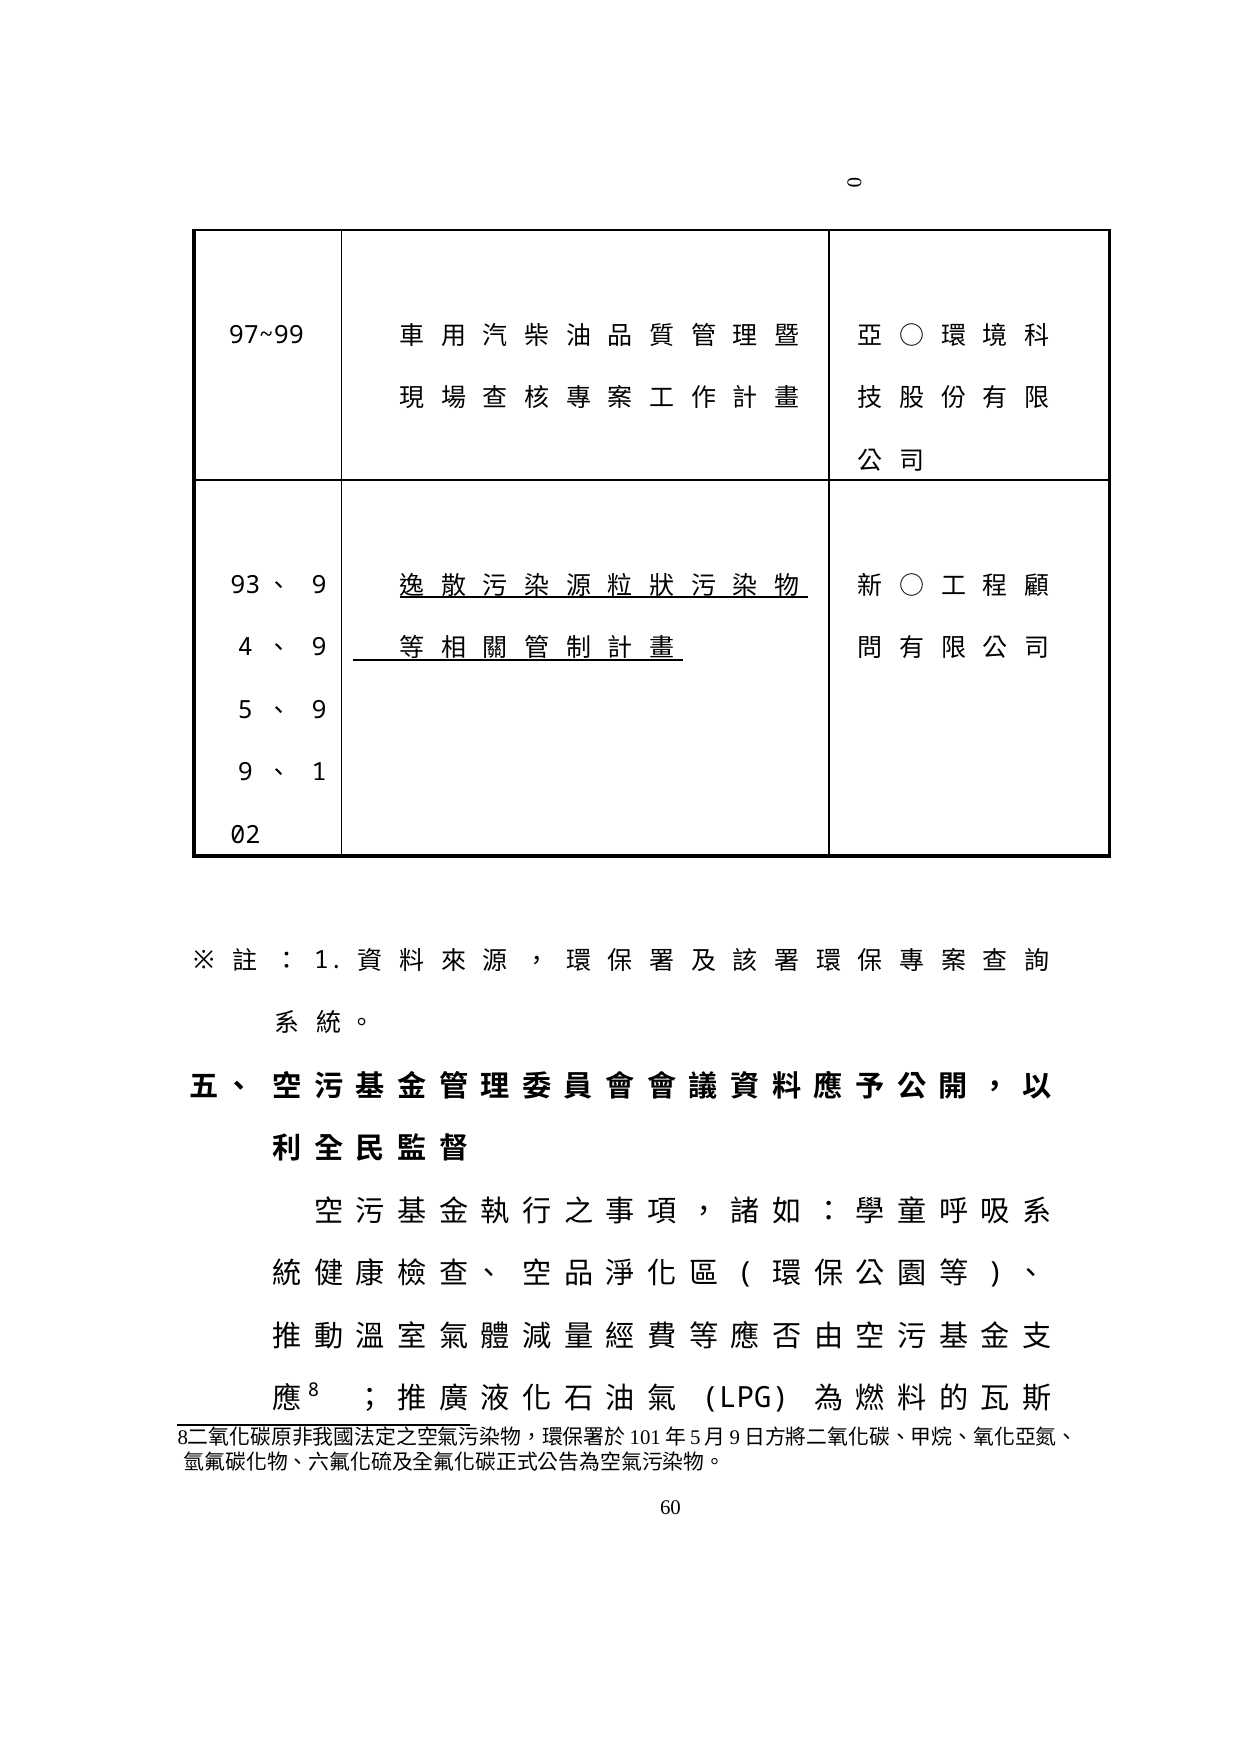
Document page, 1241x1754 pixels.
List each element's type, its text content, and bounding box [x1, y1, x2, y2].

table_cell 97~99 [196, 231, 341, 479]
table_cell 亞○環境科技股份有限公司 [830, 231, 1108, 479]
text 二氧化碳原非我國法定之空氣污染物，環保署於101年5月9日方將二氧化碳、甲烷、氧化亞氮、氫氟碳化物、六氟化硫及全氟化碳正式公告為空氣污染物。 [177, 1425, 1063, 1475]
text 空污基金執行之事項，諸如：學童呼吸系統健康檢查、空品淨化區(環保公園等)、推動溫室氣體減量經費等應否由空污基金支應；推廣液化石油氣(LPG)為燃料的瓦斯 [242, 1167, 1058, 1417]
text 五、空污基金管理委員會會議資料應予公開，以利全民監督 [183, 1042, 1058, 1167]
table_cell 逸散污染源粒狀污染物等相關管制計畫 [342, 481, 828, 854]
table_cell 新○工程顧問有限公司 [830, 481, 1108, 854]
table_cell 車用汽柴油品質管理暨現場查核專案工作計畫 [342, 231, 828, 479]
text ※註：1.資料來源，環保署及該署環保專案查詢系統。 [183, 917, 1058, 1042]
table_cell 93、94、95、99、102 [196, 481, 341, 854]
